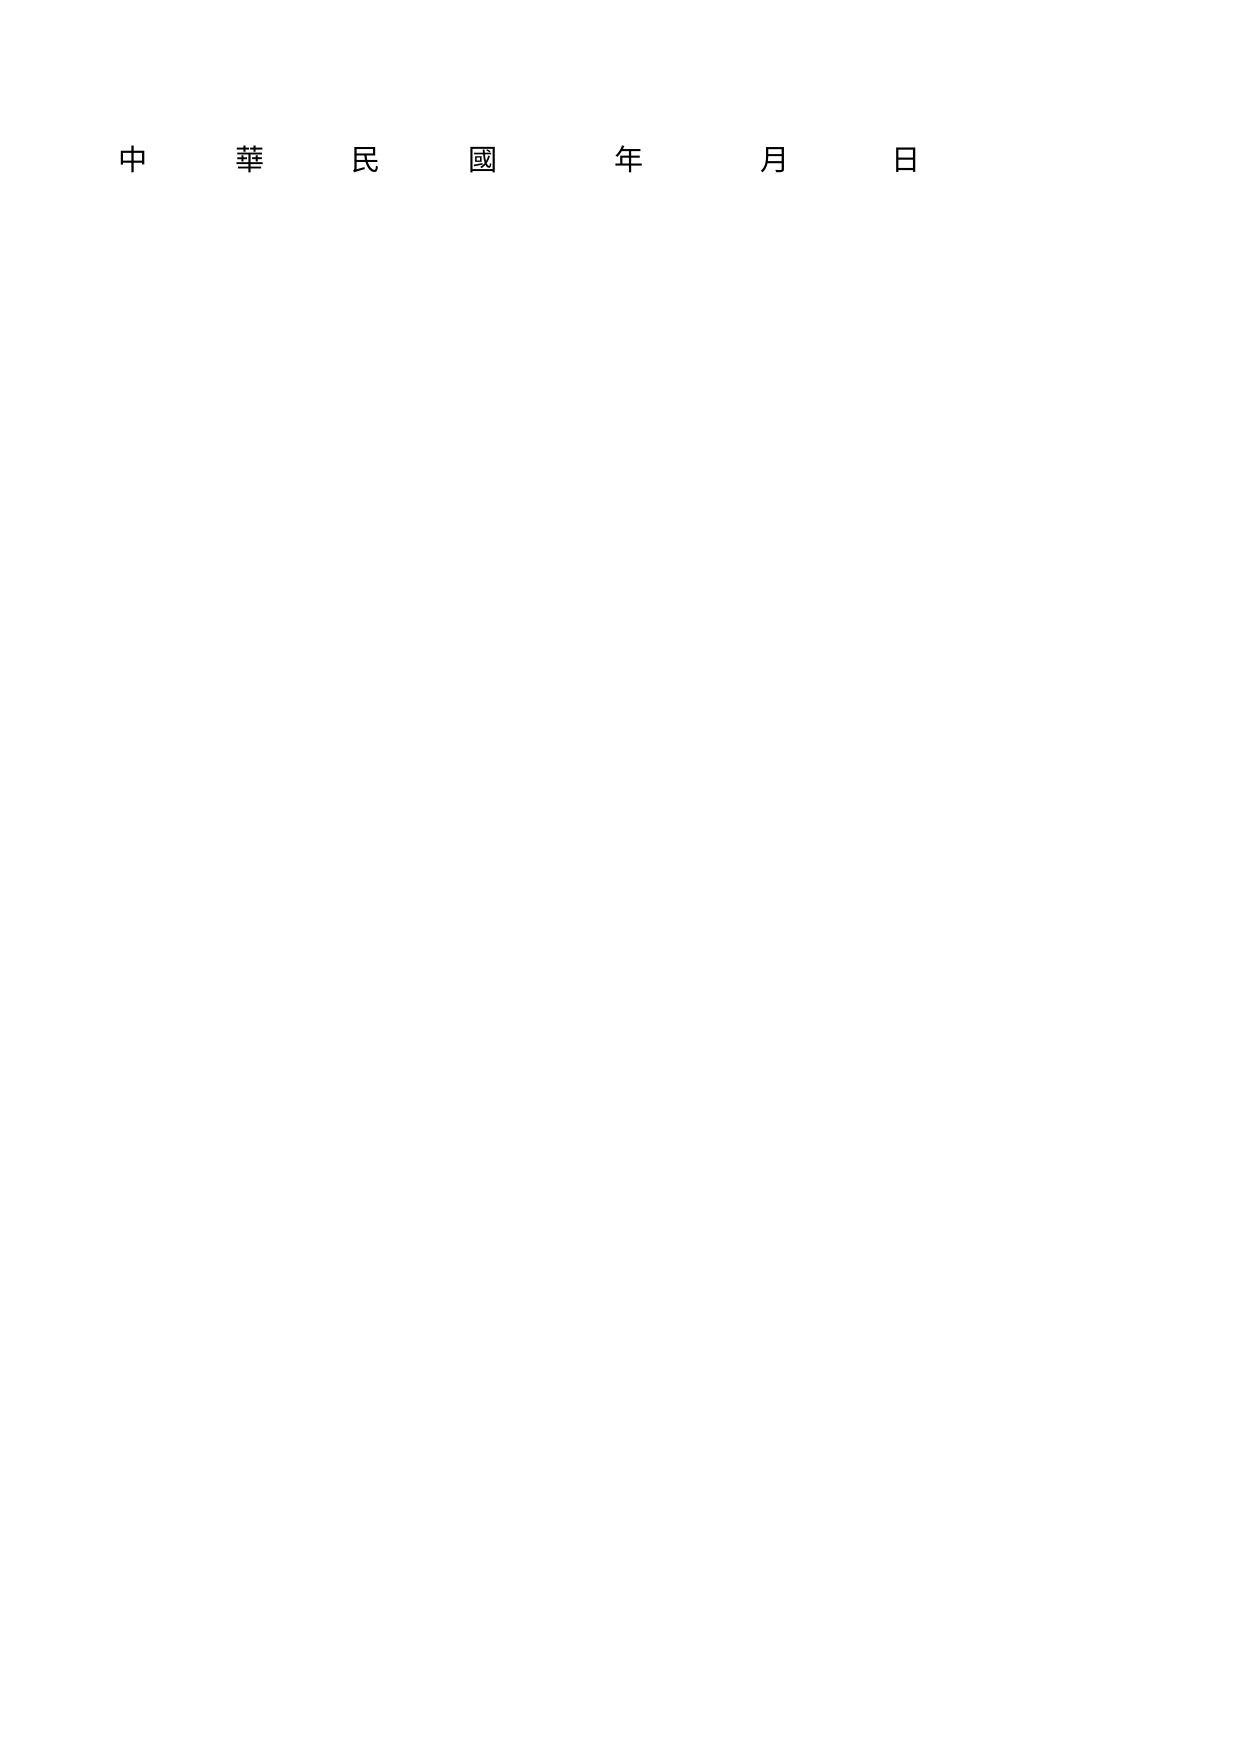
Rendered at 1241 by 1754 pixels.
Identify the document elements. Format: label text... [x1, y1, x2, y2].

text 中 華 民 國 年 月 日 [118, 136, 980, 178]
